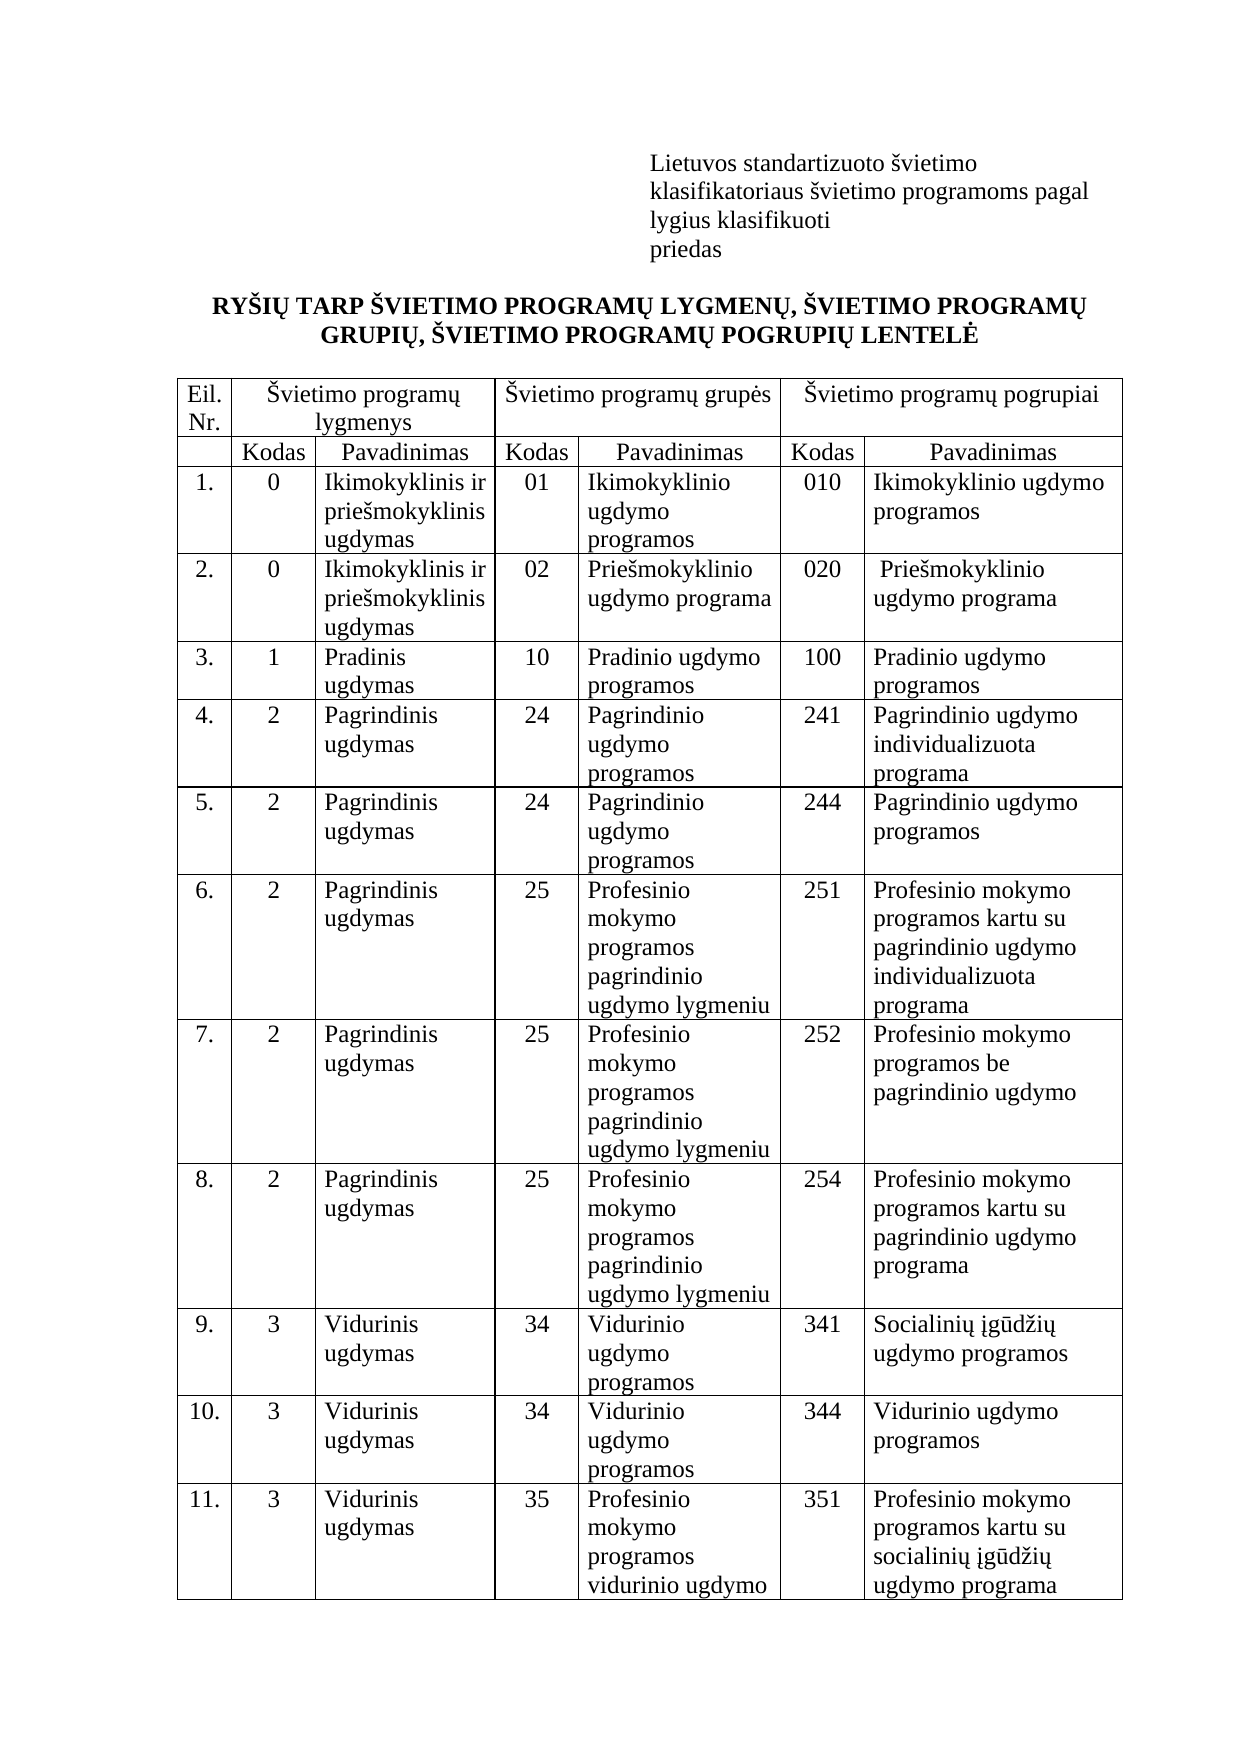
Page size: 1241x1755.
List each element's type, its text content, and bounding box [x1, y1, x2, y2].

table_cell 254 [781, 1164, 864, 1308]
table_cell 10 [496, 642, 578, 699]
table_cell 1 [232, 642, 315, 699]
table_header Švietimo programų grupės [496, 379, 780, 436]
table_cell 010 [781, 467, 864, 553]
table_cell Vidurinio ugdymo programos [579, 1396, 780, 1483]
table_cell Profesinio mokymo programos pagrindinio ugdymo lygmeniu [579, 875, 780, 1018]
table_cell Pagrindinis ugdymas [316, 875, 494, 1018]
table_cell Profesinio mokymo programos be pagrindinio ugdymo [865, 1020, 1122, 1163]
table_cell 3 [232, 1309, 315, 1395]
table_cell 100 [781, 642, 864, 699]
table_cell 11. [178, 1484, 231, 1599]
table_cell 341 [781, 1309, 864, 1395]
table_cell Profesinio mokymo programos pagrindinio ugdymo lygmeniu [579, 1164, 780, 1308]
table_cell Profesinio mokymo programos kartu su pagrindinio ugdymo individualizuota programa [865, 875, 1122, 1018]
table_cell Pavadinimas [865, 437, 1122, 466]
table_cell Ikimokyklinis ir priešmokyklinis ugdymas [316, 467, 494, 553]
table_cell Vidurinis ugdymas [316, 1484, 494, 1599]
table_cell Pagrindinis ugdymas [316, 1020, 494, 1163]
table_cell 24 [496, 700, 578, 786]
table_cell Pagrindinio ugdymo programos [579, 788, 780, 874]
table_cell 02 [496, 554, 578, 641]
table_cell 3. [178, 642, 231, 699]
table_cell Pagrindinis ugdymas [316, 788, 494, 874]
table_cell 1. [178, 467, 231, 553]
table_cell 2 [232, 1164, 315, 1308]
table_cell 0 [232, 467, 315, 553]
text klasifikatoriaus švietimo programoms pagal [649, 176, 1122, 205]
table_cell Pavadinimas [316, 437, 494, 466]
table_cell Ikimokyklinio ugdymo programos [865, 467, 1122, 553]
table_cell [178, 437, 231, 466]
table_cell Ikimokyklinio ugdymo programos [579, 467, 780, 553]
table_cell 24 [496, 788, 578, 874]
table_cell 3 [232, 1396, 315, 1483]
table_cell 2 [232, 875, 315, 1018]
table_cell Priešmokyklinio ugdymo programa [865, 554, 1122, 641]
table_cell 8. [178, 1164, 231, 1308]
table_cell 01 [496, 467, 578, 553]
table_cell Kodas [232, 437, 315, 466]
table_cell Pagrindinis ugdymas [316, 1164, 494, 1308]
table_cell Pavadinimas [579, 437, 780, 466]
table_cell 344 [781, 1396, 864, 1483]
table_cell 34 [496, 1396, 578, 1483]
table_cell Pagrindinio ugdymo programos [579, 700, 780, 786]
table_cell 244 [781, 788, 864, 874]
table_cell Socialinių įgūdžių ugdymo programos [865, 1309, 1122, 1395]
table_cell 0 [232, 554, 315, 641]
table_cell Vidurinio ugdymo programos [579, 1309, 780, 1395]
table_cell Kodas [781, 437, 864, 466]
table_cell 9. [178, 1309, 231, 1395]
table_header Švietimo programų lygmenys [232, 379, 494, 436]
table_cell 7. [178, 1020, 231, 1163]
table_cell Pagrindinio ugdymo individualizuota programa [865, 700, 1122, 786]
table_cell 2 [232, 700, 315, 786]
table_cell Profesinio mokymo programos pagrindinio ugdymo lygmeniu [579, 1020, 780, 1163]
table_cell 252 [781, 1020, 864, 1163]
table_cell 34 [496, 1309, 578, 1395]
table_cell 2 [232, 788, 315, 874]
text priedas [649, 234, 1122, 263]
table_cell Vidurinis ugdymas [316, 1309, 494, 1395]
table_cell 25 [496, 1164, 578, 1308]
table_cell Pradinis ugdymas [316, 642, 494, 699]
table_cell Kodas [496, 437, 578, 466]
table_cell 4. [178, 700, 231, 786]
table_cell Profesinio mokymo programos kartu su socialinių įgūdžių ugdymo programa [865, 1484, 1122, 1599]
table_cell 35 [496, 1484, 578, 1599]
table_cell Pradinio ugdymo programos [865, 642, 1122, 699]
table_cell 241 [781, 700, 864, 786]
table_header Švietimo programų pogrupiai [781, 379, 1122, 436]
table_cell Ikimokyklinis ir priešmokyklinis ugdymas [316, 554, 494, 641]
table_cell 2. [178, 554, 231, 641]
table_cell 5. [178, 788, 231, 874]
table_cell Profesinio mokymo programos vidurinio ugdymo [579, 1484, 780, 1599]
table_cell 2 [232, 1020, 315, 1163]
table_cell 251 [781, 875, 864, 1018]
text Lietuvos standartizuoto švietimo [649, 148, 1122, 176]
table_header Eil. Nr. [178, 379, 231, 436]
table_cell Pagrindinis ugdymas [316, 700, 494, 786]
table_cell 351 [781, 1484, 864, 1599]
text lygius klasifikuoti [649, 205, 1122, 234]
table_cell Priešmokyklinio ugdymo programa [579, 554, 780, 641]
table_cell Pagrindinio ugdymo programos [865, 788, 1122, 874]
table_cell 25 [496, 875, 578, 1018]
table_cell 3 [232, 1484, 315, 1599]
table_cell 25 [496, 1020, 578, 1163]
text RYŠIŲ TARP ŠVIETIMO PROGRAMŲ LYGMENŲ, ŠVIETIMO PROGRAMŲ GRUPIŲ, ŠVIETIMO PROGRAMŲ POGRUPIŲ LENTELĖ [177, 291, 1122, 349]
table_cell 10. [178, 1396, 231, 1483]
table_cell Vidurinis ugdymas [316, 1396, 494, 1483]
table_cell 020 [781, 554, 864, 641]
table_cell Vidurinio ugdymo programos [865, 1396, 1122, 1483]
table_cell Pradinio ugdymo programos [579, 642, 780, 699]
table_cell 6. [178, 875, 231, 1018]
table_cell Profesinio mokymo programos kartu su pagrindinio ugdymo programa [865, 1164, 1122, 1308]
